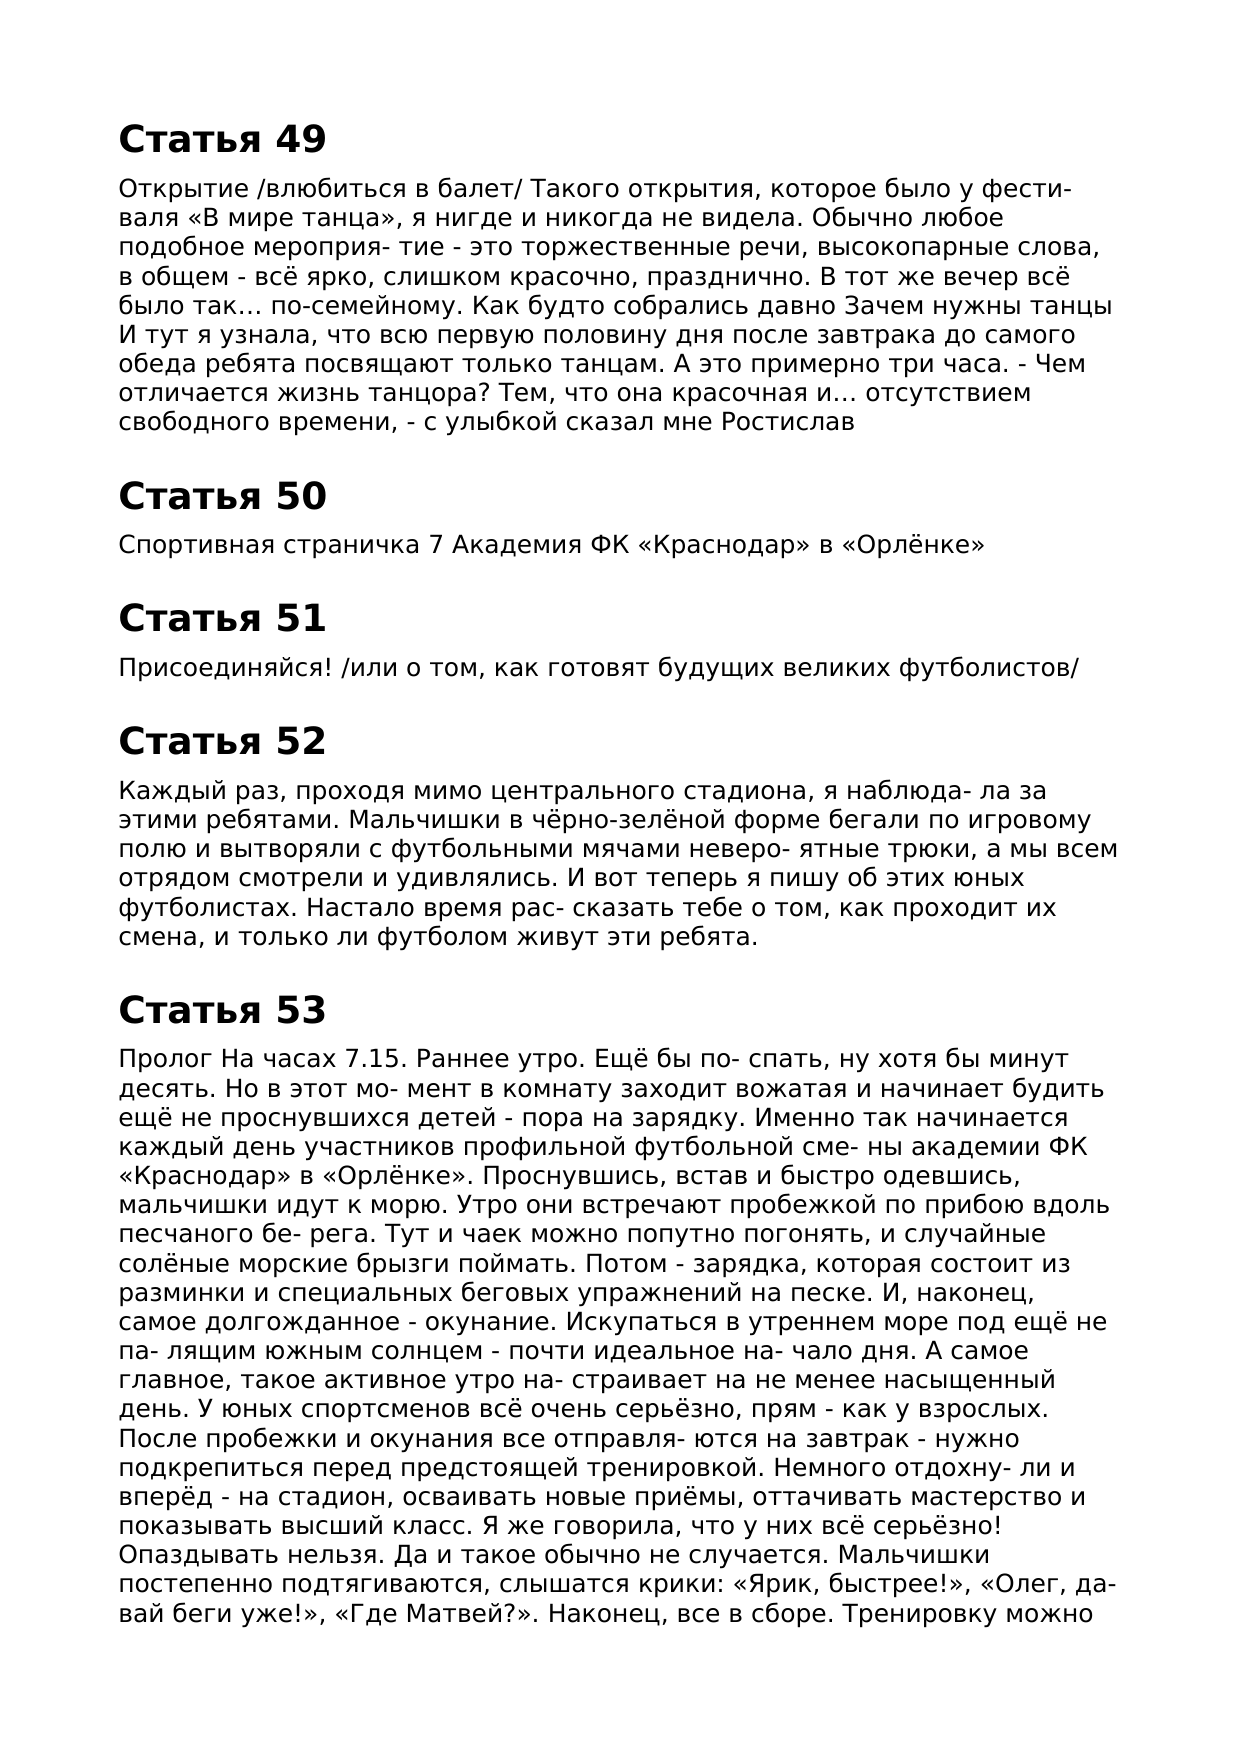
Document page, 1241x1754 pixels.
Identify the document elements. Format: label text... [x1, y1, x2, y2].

subtitle Статья 52 [118, 720, 1122, 763]
text Открытие /влюбиться в балет/ Такого открытия, которое было у фести- валя «В мире танца», я нигде и никогда не видела. Обычно любое подобное мероприя- тие - это торжественные речи, высокопарные слова, в общем - всё ярко, слишком красочно, празднично. В тот же вечер всё было так… по-семейному. Как будто собрались давно Зачем нужны танцы И тут я узнала, что всю первую половину дня после завтрака до самого обеда ребята посвящают только танцам. А это примерно три часа. - Чем отличается жизнь танцора? Тем, что она красочная и… отсутствием свободного времени, - с улыбкой сказал мне Ростислав [118, 174, 1122, 437]
text Пролог На часах 7.15. Раннее утро. Ещё бы по- спать, ну хотя бы минут десять. Но в этот мо- мент в комнату заходит вожатая и начинает будить ещё не проснувшихся детей - пора на зарядку. Именно так начинается каждый день участников профильной футбольной сме- ны академии ФК «Краснодар» в «Орлёнке». Проснувшись, встав и быстро одевшись, мальчишки идут к морю. Утро они встречают пробежкой по прибою вдоль песчаного бе- рега. Тут и чаек можно попутно погонять, и случайные солёные морские брызги поймать. Потом - зарядка, которая состоит из разминки и специальных беговых упражнений на песке. И, наконец, самое долгожданное - окунание. Искупаться в утреннем море под ещё не па- лящим южным солнцем - почти идеальное на- чало дня. А самое главное, такое активное утро на- страивает на не менее насыщенный день. У юных спортсменов всё очень серьёзно, прям - как у взрослых. После пробежки и окунания все отправля- ются на завтрак - нужно подкрепиться перед предстоящей тренировкой. Немного отдохну- ли и вперёд - на стадион, осваивать новые приёмы, оттачивать мастерство и показывать высший класс. Я же говорила, что у них всё серьёзно! Опаздывать нельзя. Да и такое обычно не случается. Мальчишки постепенно подтягиваются, слышатся крики: «Ярик, быстрее!», «Олег, да- вай беги уже!», «Где Матвей?». Наконец, все в сборе. Тренировку можно [118, 1045, 1122, 1628]
text Присоединяйся! /или о том, как готовят будущих великих футболистов/ [118, 653, 1122, 682]
subtitle Статья 50 [118, 474, 1122, 518]
text Каждый раз, проходя мимо центрального стадиона, я наблюда- ла за этими ребятами. Мальчишки в чёрно-зелёной форме бегали по игровому полю и вытворяли с футбольными мячами неверо- ятные трюки, а мы всем отрядом смотрели и удивлялись. И вот теперь я пишу об этих юных футболистах. Настало время рас- сказать тебе о том, как проходит их смена, и только ли футболом живут эти ребята. [118, 776, 1122, 951]
subtitle Статья 53 [118, 988, 1122, 1032]
subtitle Статья 49 [118, 118, 1122, 162]
subtitle Статья 51 [118, 597, 1122, 641]
text Спортивная страничка 7 Академия ФК «Краснодар» в «Орлёнке» [118, 530, 1122, 559]
